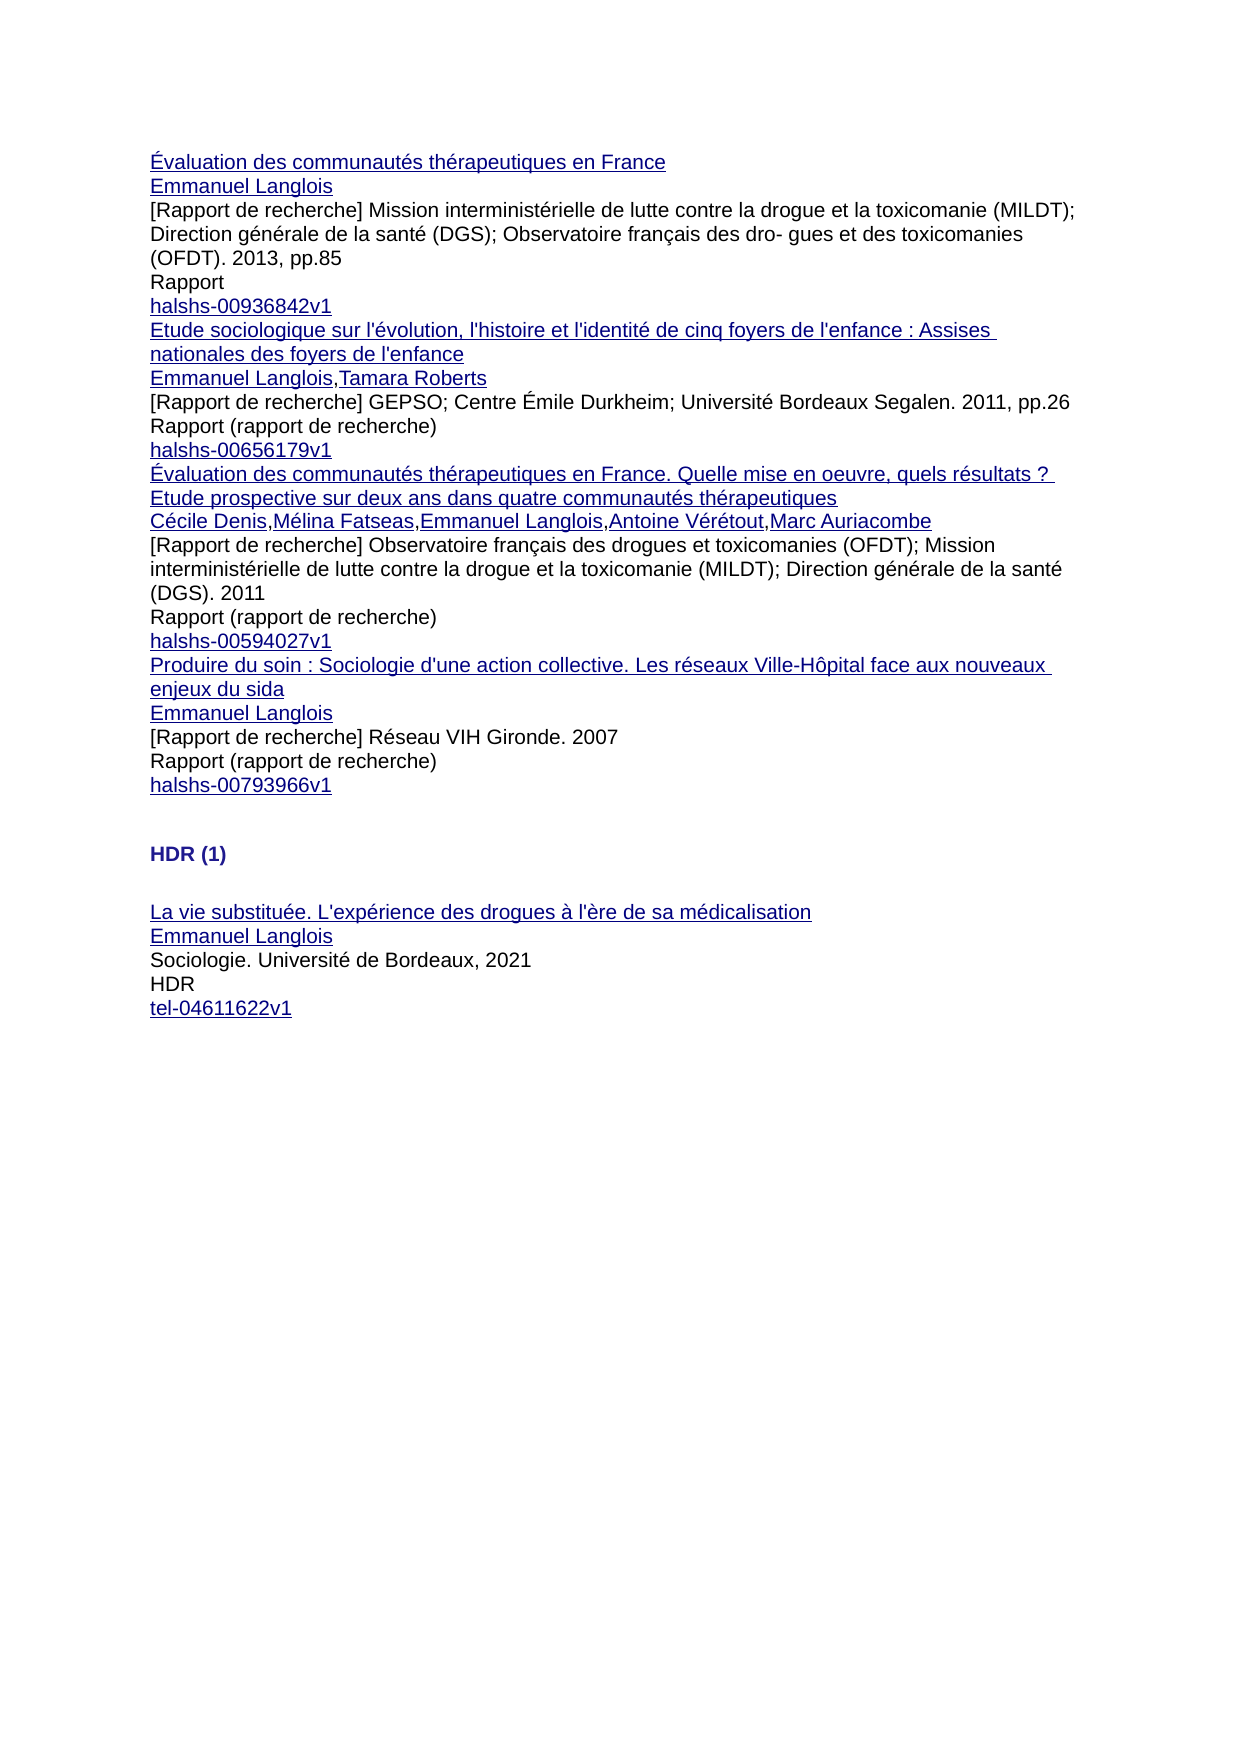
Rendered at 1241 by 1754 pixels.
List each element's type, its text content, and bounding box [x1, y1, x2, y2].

table_cell Évaluation des communautés thérapeutiques en France. Quelle mise en oeuvre, quels résultats ? Etude prospective sur deux ans dans quatre communautés thérapeutiques Cécile Denis,Mélina Fatseas,Emmanuel Langlois,Antoine Vérétout,Marc Auriacombe [Rapport de recherche] Observatoire français des drogues et toxicomanies (OFDT); Mission interministérielle de lutte contre la drogue et la toxicomanie (MILDT); Direction générale de la santé (DGS). 2011 Rapport (rapport de recherche) halshs-00594027v1 [150, 461, 1090, 653]
subtitle HDR (1) [150, 842, 1090, 866]
table_header La vie substituée. L'expérience des drogues à l'ère de sa médicalisation Emmanuel Langlois Sociologie. Université de Bordeaux, 2021 HDR tel-04611622v1 [150, 900, 1090, 1020]
table_cell Produire du soin : Sociologie d'une action collective. Les réseaux Ville-Hôpital face aux nouveaux enjeux du sida Emmanuel Langlois [Rapport de recherche] Réseau VIH Gironde. 2007 Rapport (rapport de recherche) halshs-00793966v1 [150, 653, 1090, 797]
table_cell Etude sociologique sur l'évolution, l'histoire et l'identité de cinq foyers de l'enfance : Assises nationales des foyers de l'enfance Emmanuel Langlois,Tamara Roberts [Rapport de recherche] GEPSO; Centre Émile Durkheim; Université Bordeaux Segalen. 2011, pp.26 Rapport (rapport de recherche) halshs-00656179v1 [150, 318, 1090, 461]
table_cell Évaluation des communautés thérapeutiques en France Emmanuel Langlois [Rapport de recherche] Mission interministérielle de lutte contre la drogue et la toxicomanie (MILDT); Direction générale de la santé (DGS); Observatoire français des dro- gues et des toxicomanies (OFDT). 2013, pp.85 Rapport halshs-00936842v1 [150, 150, 1090, 318]
